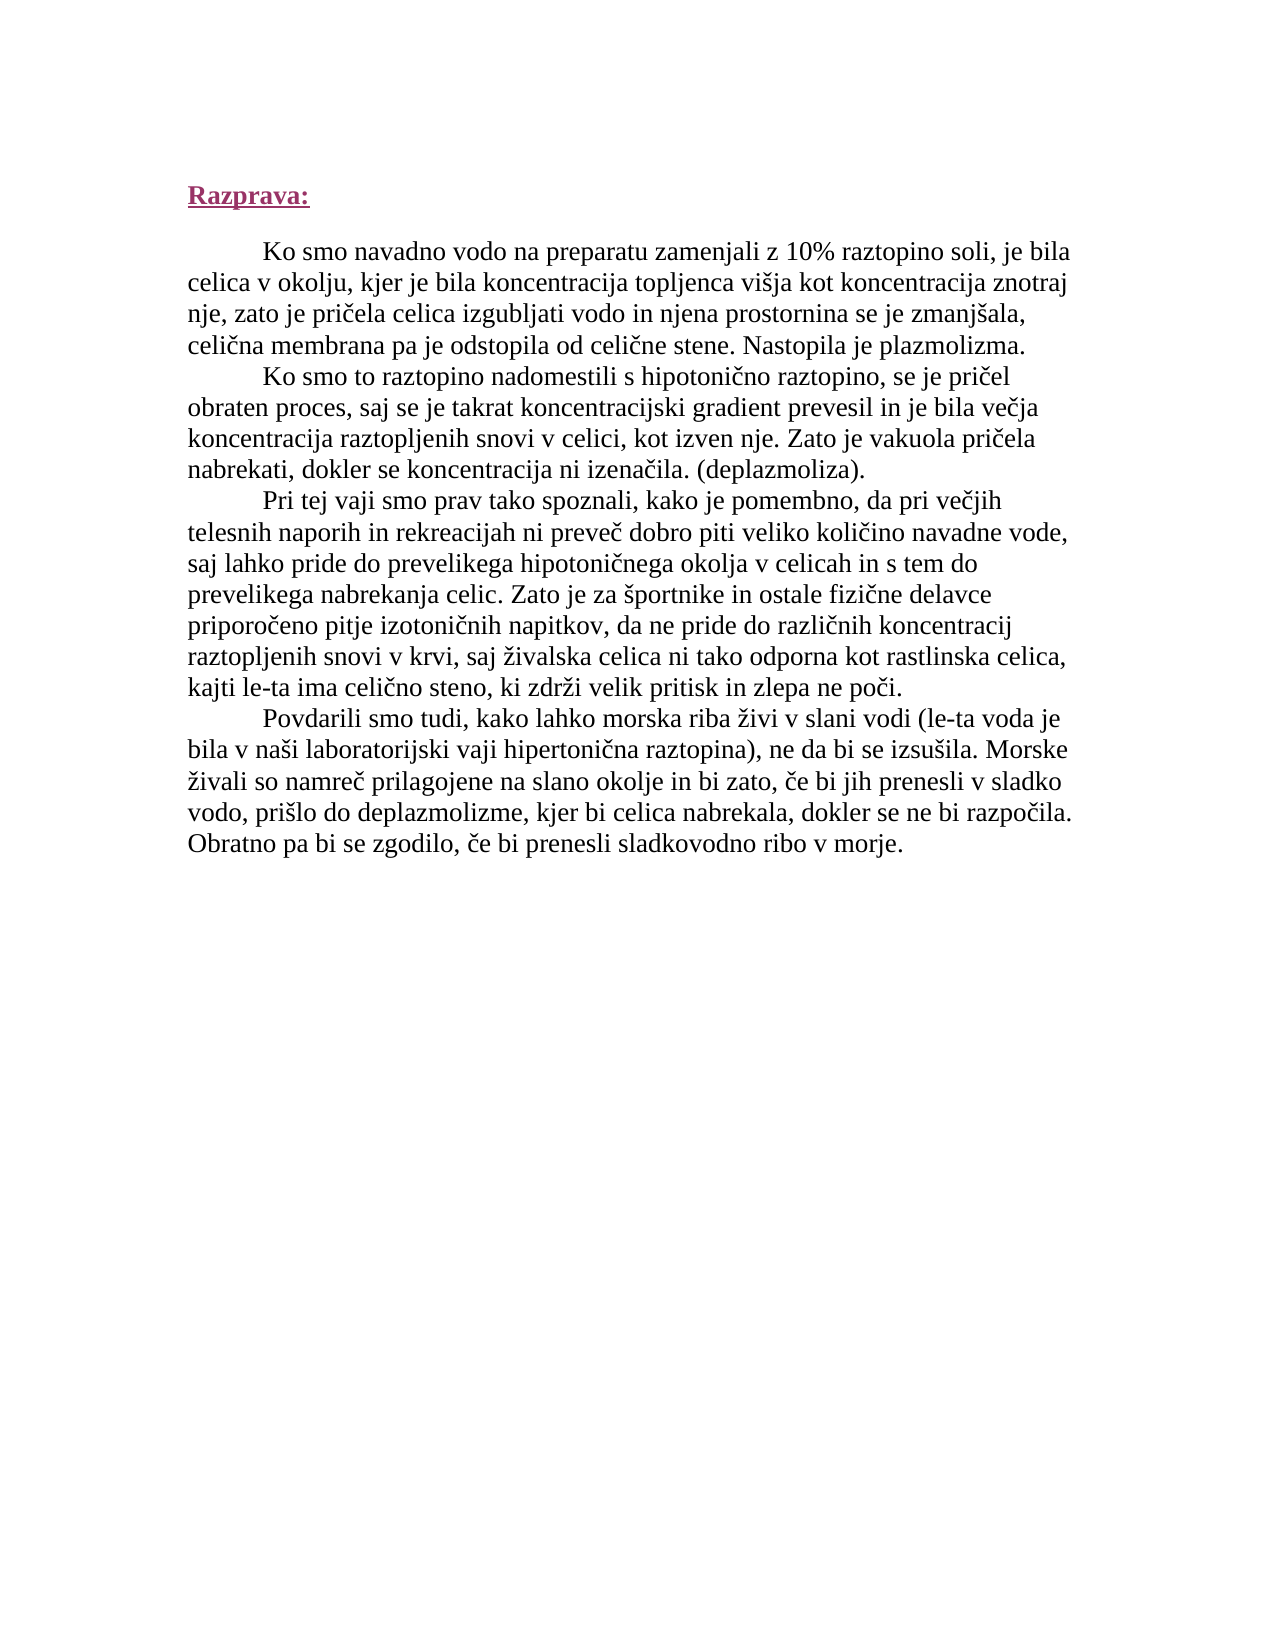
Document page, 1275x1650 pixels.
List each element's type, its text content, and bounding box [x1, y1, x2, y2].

text Ko smo to raztopino nadomestili s hipotonično raztopino, se je pričel obraten proces, saj se je takrat koncentracijski gradient prevesil in je bila večja koncentracija raztopljenih snovi v celici, kot izven nje. Zato je vakuola pričela nabrekati, dokler se koncentracija ni izenačila. (deplazmoliza). [187, 360, 1087, 484]
subtitle Razprava: [187, 179, 1087, 210]
text Povdarili smo tudi, kako lahko morska riba živi v slani vodi (le-ta voda je bila v naši laboratorijski vaji hipertonična raztopina), ne da bi se izsušila. Morske živali so namreč prilagojene na slano okolje in bi zato, če bi jih prenesli v sladko vodo, prišlo do deplazmolizme, kjer bi celica nabrekala, dokler se ne bi razpočila. Obratno pa bi se zgodilo, če bi prenesli sladkovodno ribo v morje. [187, 702, 1087, 858]
text Pri tej vaji smo prav tako spoznali, kako je pomembno, da pri večjih telesnih naporih in rekreacijah ni preveč dobro piti veliko količino navadne vode, saj lahko pride do prevelikega hipotoničnega okolja v celicah in s tem do prevelikega nabrekanja celic. Zato je za športnike in ostale fizične delavce priporočeno pitje izotoničnih napitkov, da ne pride do različnih koncentracij raztopljenih snovi v krvi, saj živalska celica ni tako odporna kot rastlinska celica, kajti le-ta ima celično steno, ki zdrži velik pritisk in zlepa ne poči. [187, 484, 1087, 702]
text Ko smo navadno vodo na preparatu zamenjali z 10% raztopino soli, je bila celica v okolju, kjer je bila koncentracija topljenca višja kot koncentracija znotraj nje, zato je pričela celica izgubljati vodo in njena prostornina se je zmanjšala, celična membrana pa je odstopila od celične stene. Nastopila je plazmolizma. [187, 235, 1087, 360]
